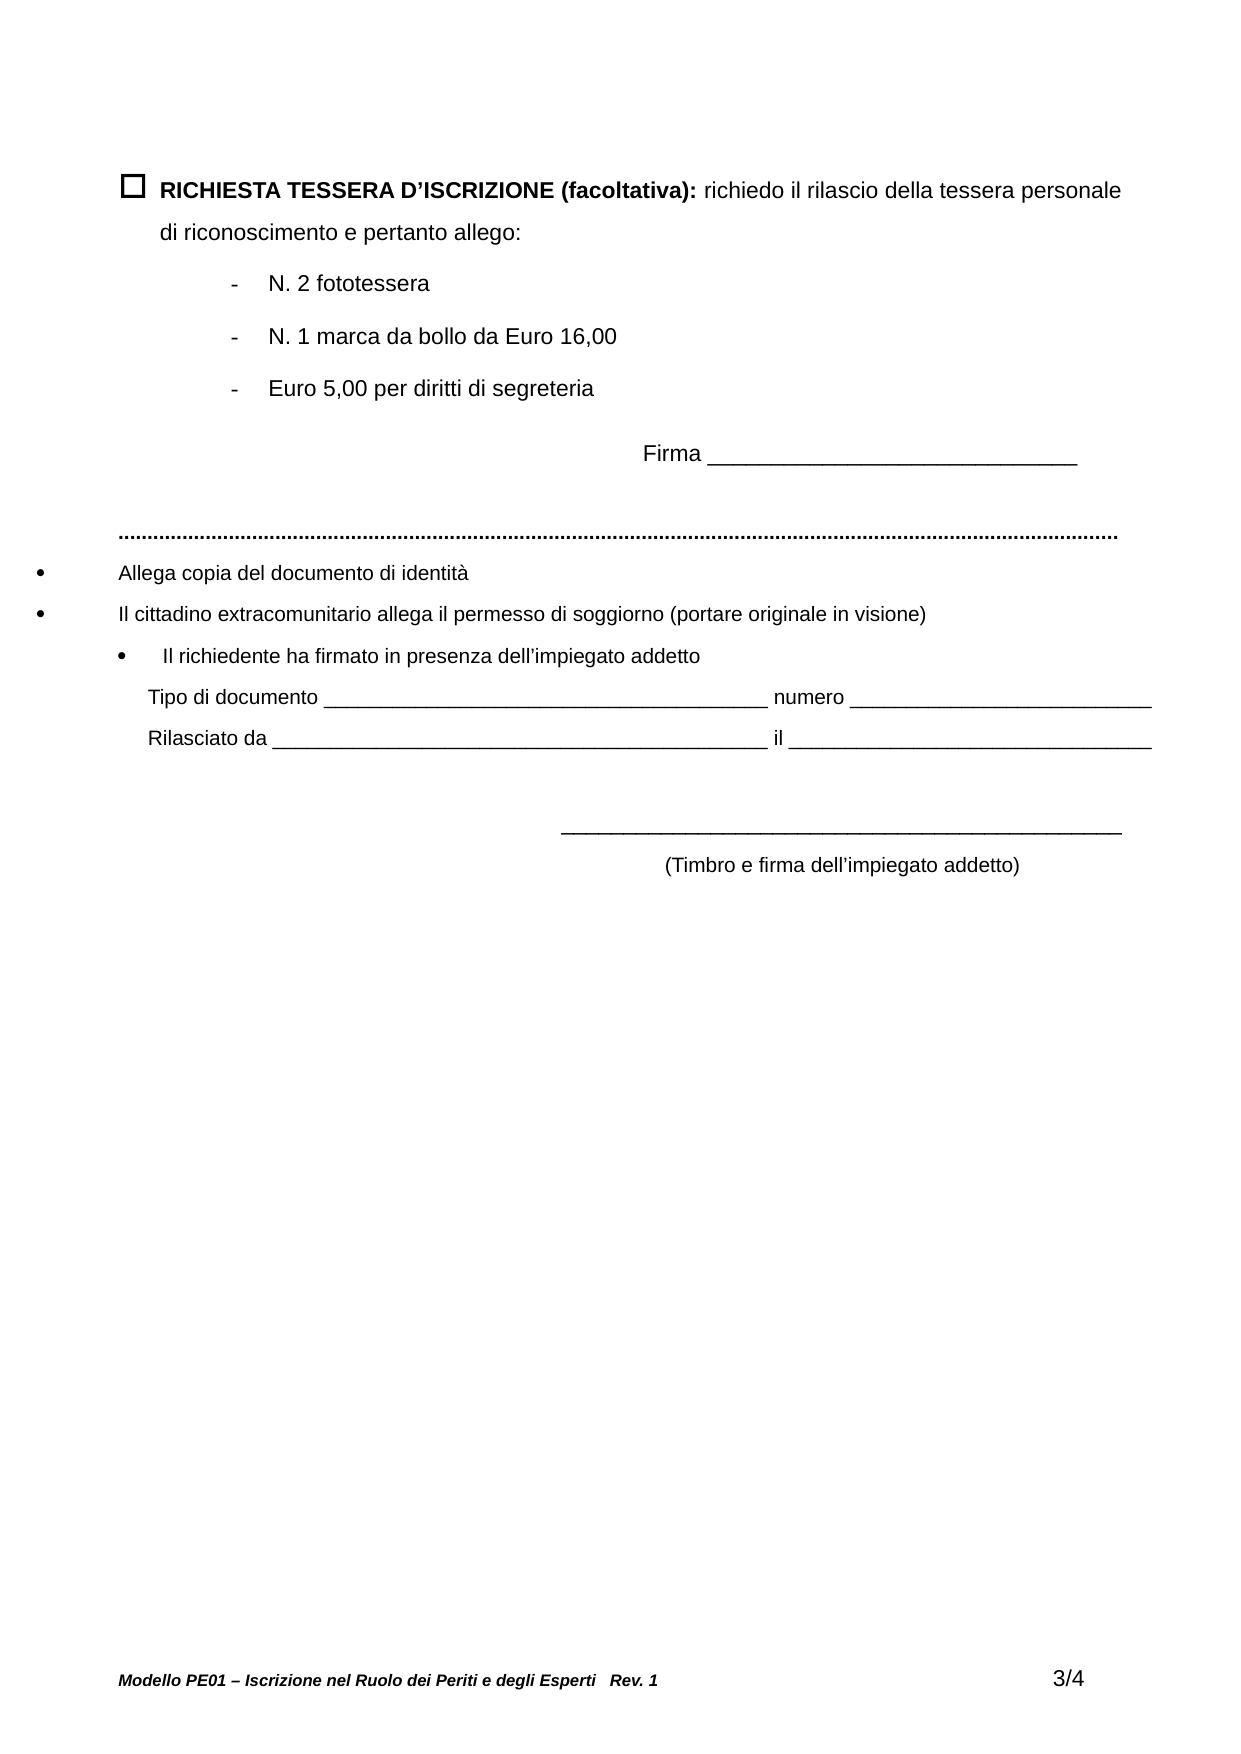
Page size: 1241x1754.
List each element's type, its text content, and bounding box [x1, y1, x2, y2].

list Euro 5,00 per diritti di segreteria [231, 375, 1122, 401]
list N. 1 marca da bollo da Euro 16,00 [231, 323, 1122, 349]
list N. 2 fototessera [231, 270, 1122, 297]
list Allega copia del documento di identità [37, 561, 1122, 585]
list Il cittadino extracomunitario allega il permesso di soggiorno (portare originale in visione) [37, 602, 1122, 626]
list RICHIESTA TESSERA D’ISCRIZIONE (facoltativa): richiedo il rilascio della tessera personale di riconoscimento e pertanto allego: [118, 175, 1122, 245]
text Tipo di documento numero [148, 685, 1122, 709]
text (Timbro e firma dell’impiegato addetto) [118, 853, 1122, 877]
text Firma _____________________________ [605, 439, 1122, 466]
text  Il richiedente ha firmato in presenza dell’impiegato addetto [118, 643, 1122, 668]
text Rilasciato da il [148, 726, 1122, 750]
